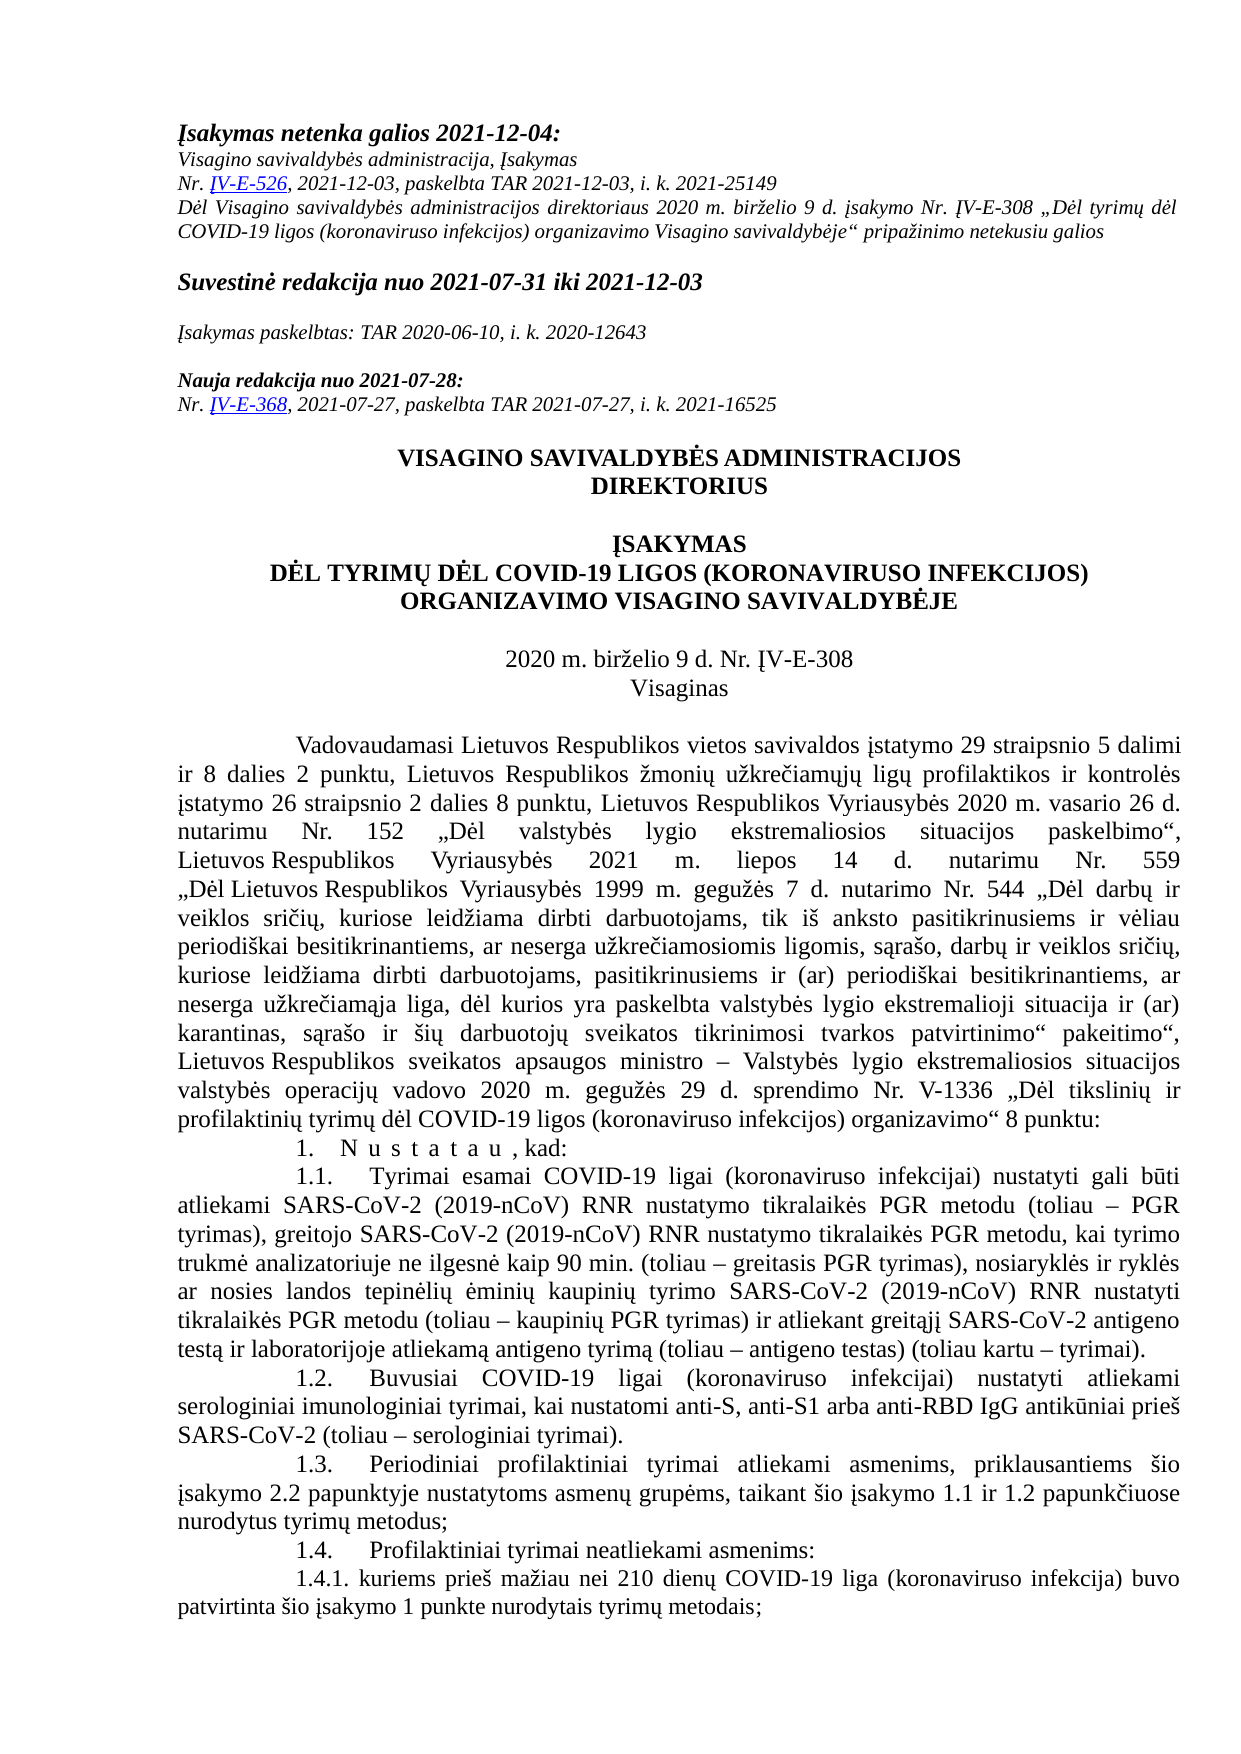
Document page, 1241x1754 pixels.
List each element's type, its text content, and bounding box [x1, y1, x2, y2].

text Vadovaudamasi Lietuvos Respublikos vietos savivaldos įstatymo 29 straipsnio 5 dalimi ir 8 dalies 2 punktu, Lietuvos Respublikos žmonių užkrečiamųjų ligų profilaktikos ir kontrolės įstatymo 26 straipsnio 2 dalies 8 punktu, Lietuvos Respublikos Vyriausybės 2020 m. vasario 26 d. nutarimu Nr. 152 „Dėl valstybės lygio ekstremaliosios situacijos paskelbimo“, Lietuvos Respublikos Vyriausybės 2021 m. liepos 14 d. nutarimu Nr. 559 „Dėl Lietuvos Respublikos Vyriausybės 1999 m. gegužės 7 d. nutarimo Nr. 544 „Dėl darbų ir veiklos sričių, kuriose leidžiama dirbti darbuotojams, tik iš anksto pasitikrinusiems ir vėliau periodiškai besitikrinantiems, ar neserga užkrečiamosiomis ligomis, sąrašo, darbų ir veiklos sričių, kuriose leidžiama dirbti darbuotojams, pasitikrinusiems ir (ar) periodiškai besitikrinantiems, ar neserga užkrečiamąja liga, dėl kurios yra paskelbta valstybės lygio ekstremalioji situacija ir (ar) karantinas, sąrašo ir šių darbuotojų sveikatos tikrinimosi tvarkos patvirtinimo“ pakeitimo“, Lietuvos Respublikos sveikatos apsaugos ministro – Valstybės lygio ekstremaliosios situacijos valstybės operacijų vadovo 2020 m. gegužės 29 d. sprendimo Nr. V-1336 „Dėl tikslinių ir profilaktinių tyrimų dėl COVID-19 ligos (koronaviruso infekcijos) organizavimo“ 8 punktu: [177, 730, 1181, 1133]
text 1.4.1. kuriems prieš mažiau nei 210 dienų COVID-19 liga (koronaviruso infekcija) buvo patvirtinta šio įsakymo 1 punkte nurodytais tyrimų metodais; [177, 1564, 1181, 1620]
text 1.4. Profilaktiniai tyrimai neatliekami asmenims: [177, 1535, 1181, 1564]
text 2020 m. birželio 9 d. Nr. ĮV-E-308 [177, 644, 1181, 673]
text DĖL TYRIMŲ DĖL COVID-19 LIGOS (KORONAVIRUSO INFEKCIJOS) ORGANIZAVIMO VISAGINO SAVIVALDYBĖJE [177, 558, 1181, 615]
text Visagino savivaldybės administracija, Įsakymas [177, 147, 1181, 171]
text Visaginas [177, 673, 1181, 701]
text 1.1. Tyrimai esamai COVID-19 ligai (koronaviruso infekcijai) nustatyti gali būti atliekami SARS-CoV-2 (2019-nCoV) RNR nustatymo tikralaikės PGR metodu (toliau – PGR tyrimas), greitojo SARS-CoV-2 (2019-nCoV) RNR nustatymo tikralaikės PGR metodu, kai tyrimo trukmė analizatoriuje ne ilgesnė kaip 90 min. (toliau – greitasis PGR tyrimas), nosiaryklės ir ryklės ar nosies landos tepinėlių ėminių kaupinių tyrimo SARS-CoV-2 (2019-nCoV) RNR nustatyti tikralaikės PGR metodu (toliau – kaupinių PGR tyrimas) ir atliekant greitąjį SARS-CoV-2 antigeno testą ir laboratorijoje atliekamą antigeno tyrimą (toliau – antigeno testas) (toliau kartu – tyrimai). [177, 1161, 1181, 1363]
text Įsakymas paskelbtas: TAR 2020-06-10, i. k. 2020-12643 [177, 320, 1181, 344]
text 1.3. Periodiniai profilaktiniai tyrimai atliekami asmenims, priklausantiems šio įsakymo 2.2 papunktyje nustatytoms asmenų grupėms, taikant šio įsakymo 1.1 ir 1.2 papunkčiuose nurodytus tyrimų metodus; [177, 1449, 1181, 1535]
text Nauja redakcija nuo 2021-07-28: [177, 368, 1181, 392]
text DIREKTORIUS [177, 471, 1181, 500]
text Įsakymas netenka galios 2021-12-04: [177, 118, 1181, 147]
text 1.2. Buvusiai COVID-19 ligai (koronaviruso infekcijai) nustatyti atliekami serologiniai imunologiniai tyrimai, kai nustatomi anti-S, anti-S1 arba anti-RBD IgG antikūniai prieš SARS-CoV-2 (toliau – serologiniai tyrimai). [177, 1363, 1181, 1449]
text Nr. ĮV-E-368, 2021-07-27, paskelbta TAR 2021-07-27, i. k. 2021-16525 [177, 392, 1181, 416]
text VISAGINO SAVIVALDYBĖS ADMINISTRACIJOS [177, 443, 1181, 471]
text Dėl Visagino savivaldybės administracijos direktoriaus 2020 m. birželio 9 d. įsakymo Nr. ĮV-E-308 „Dėl tyrimų dėl COVID-19 ligos (koronaviruso infekcijos) organizavimo Visagino savivaldybėje“ pripažinimo netekusiu galios [177, 195, 1181, 243]
text 1. Nustatau, kad: [177, 1133, 1181, 1161]
text Suvestinė redakcija nuo 2021-07-31 iki 2021-12-03 [177, 267, 1181, 296]
text Nr. ĮV-E-526, 2021-12-03, paskelbta TAR 2021-12-03, i. k. 2021-25149 [177, 171, 1181, 195]
text ĮSAKYMAS [177, 529, 1181, 558]
